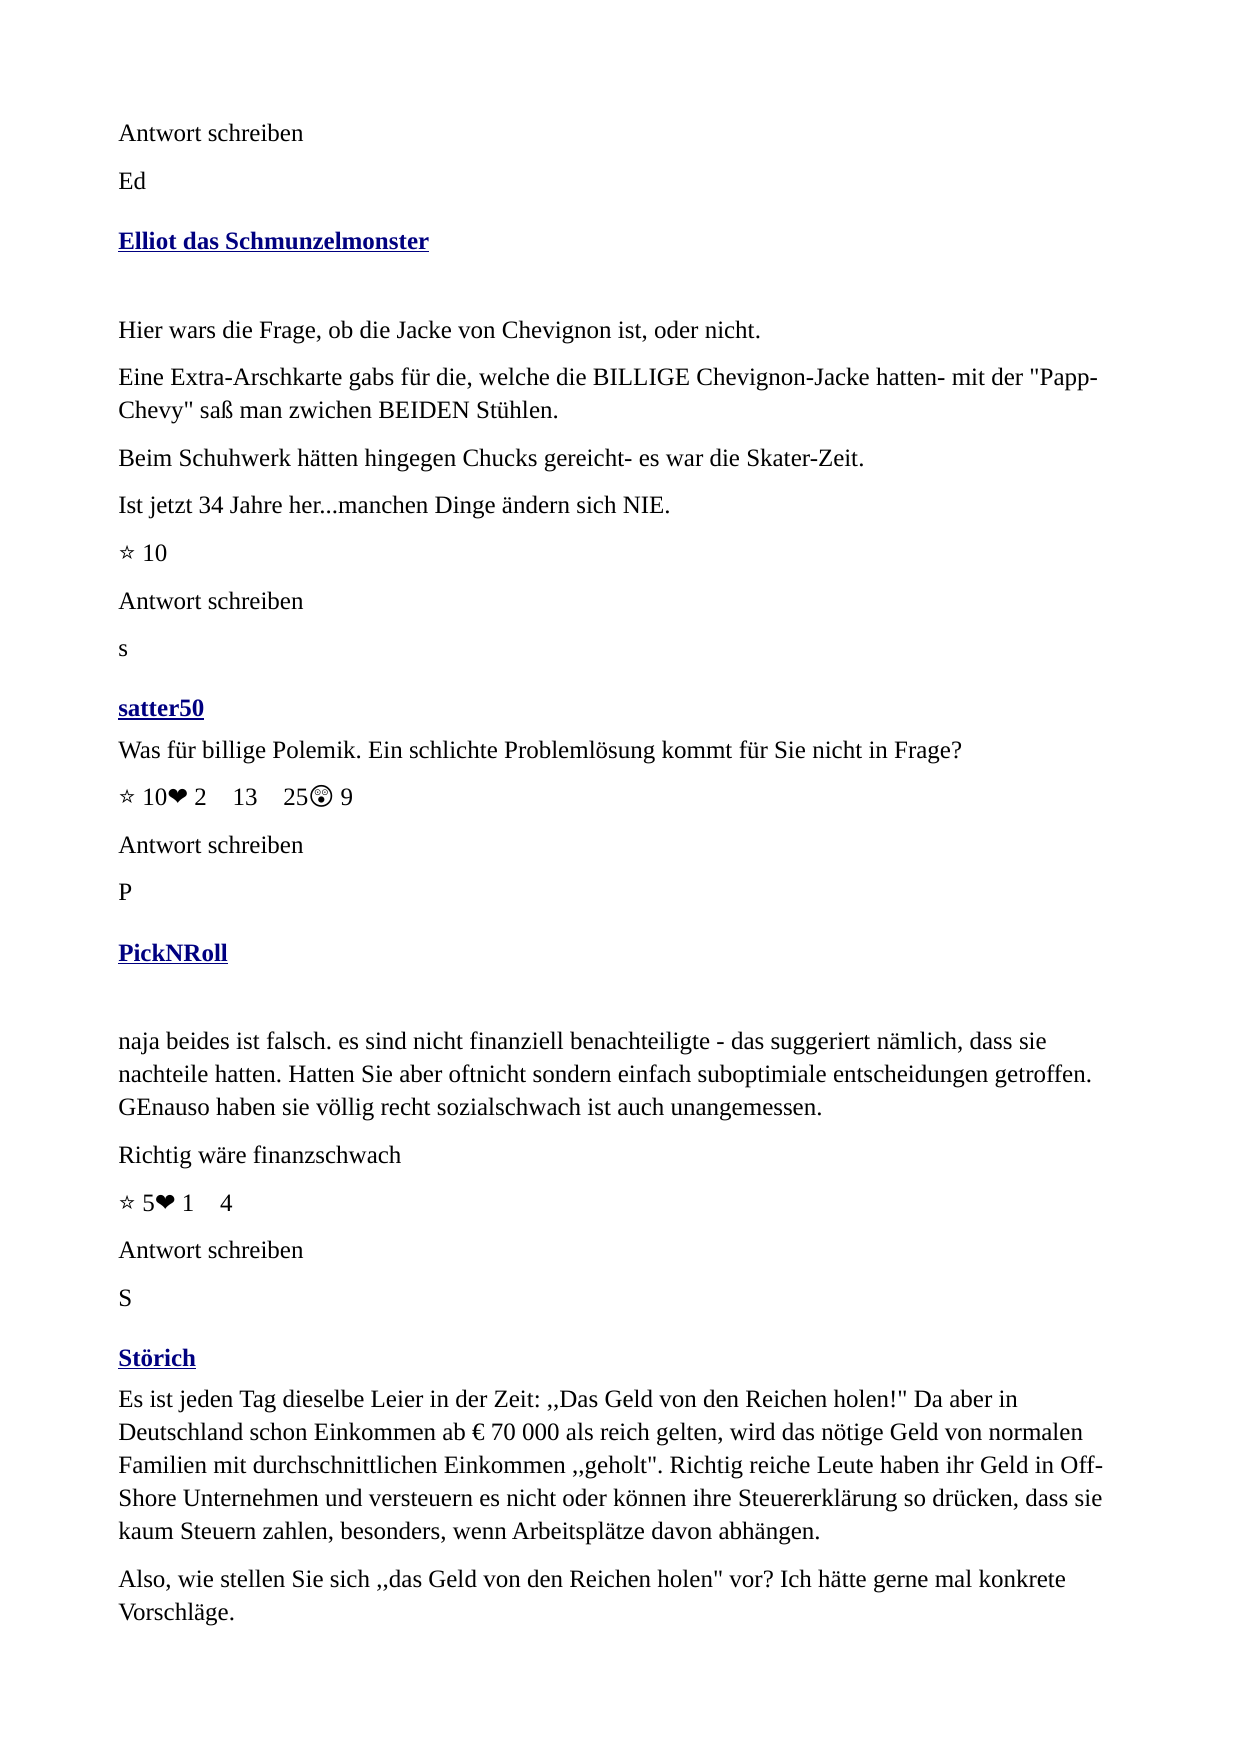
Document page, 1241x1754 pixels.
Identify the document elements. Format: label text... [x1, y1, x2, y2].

text Antwort schreiben [118, 118, 1122, 147]
text Hier wars die Frage, ob die Jacke von Chevignon ist, oder nicht. [118, 315, 1122, 343]
text naja beides ist falsch. es sind nicht finanziell benachteiligte - das suggeriert nämlich, dass sie nachteile hatten. Hatten Sie aber oftnicht sondern einfach suboptimiale entscheidungen getroffen. GEnauso haben sie völlig recht sozialschwach ist auch unangemessen. [118, 1026, 1122, 1121]
text Eine Extra-Arschkarte gabs für die, welche die BILLIGE Chevignon-Jacke hatten- mit der "Papp-Chevy" saß man zwichen BEIDEN Stühlen. [118, 362, 1122, 424]
text Ed [118, 166, 1122, 194]
subtitle Störich [118, 1343, 1122, 1372]
text Was für billige Polemik. Ein schlichte Problemlösung kommt für Sie nicht in Frage? [118, 735, 1122, 763]
text P [118, 877, 1122, 906]
text Antwort schreiben [118, 586, 1122, 614]
text ⭐️ 10❤️ 2🙁 13🤨 25😲 9 [118, 782, 1122, 811]
text ⭐️ 10 [118, 538, 1122, 567]
text Antwort schreiben [118, 830, 1122, 859]
text ⭐️ 5❤️ 1🤨 4 [118, 1188, 1122, 1216]
text S [118, 1283, 1122, 1312]
text Also, wie stellen Sie sich ,,das Geld von den Reichen holen" vor? Ich hätte gerne mal konkrete Vorschläge. [118, 1564, 1122, 1626]
text Es ist jeden Tag dieselbe Leier in der Zeit: ,,Das Geld von den Reichen holen!" Da aber in Deutschland schon Einkommen ab € 70 000 als reich gelten, wird das nötige Geld von normalen Familien mit durchschnittlichen Einkommen ,,geholt". Richtig reiche Leute haben ihr Geld in Off-Shore Unternehmen und versteuern es nicht oder können ihre Steuererklärung so drücken, dass sie kaum Steuern zahlen, besonders, wenn Arbeitsplätze davon abhängen. [118, 1384, 1122, 1545]
text s [118, 633, 1122, 662]
subtitle Elliot das Schmunzelmonster [118, 226, 1122, 254]
subtitle satter50 [118, 693, 1122, 722]
text Ist jetzt 34 Jahre her...manchen Dinge ändern sich NIE. [118, 491, 1122, 519]
subtitle PickNRoll [118, 938, 1122, 966]
text Antwort schreiben [118, 1235, 1122, 1264]
text Richtig wäre finanzschwach [118, 1140, 1122, 1169]
text Beim Schuhwerk hätten hingegen Chucks gereicht- es war die Skater-Zeit. [118, 443, 1122, 472]
